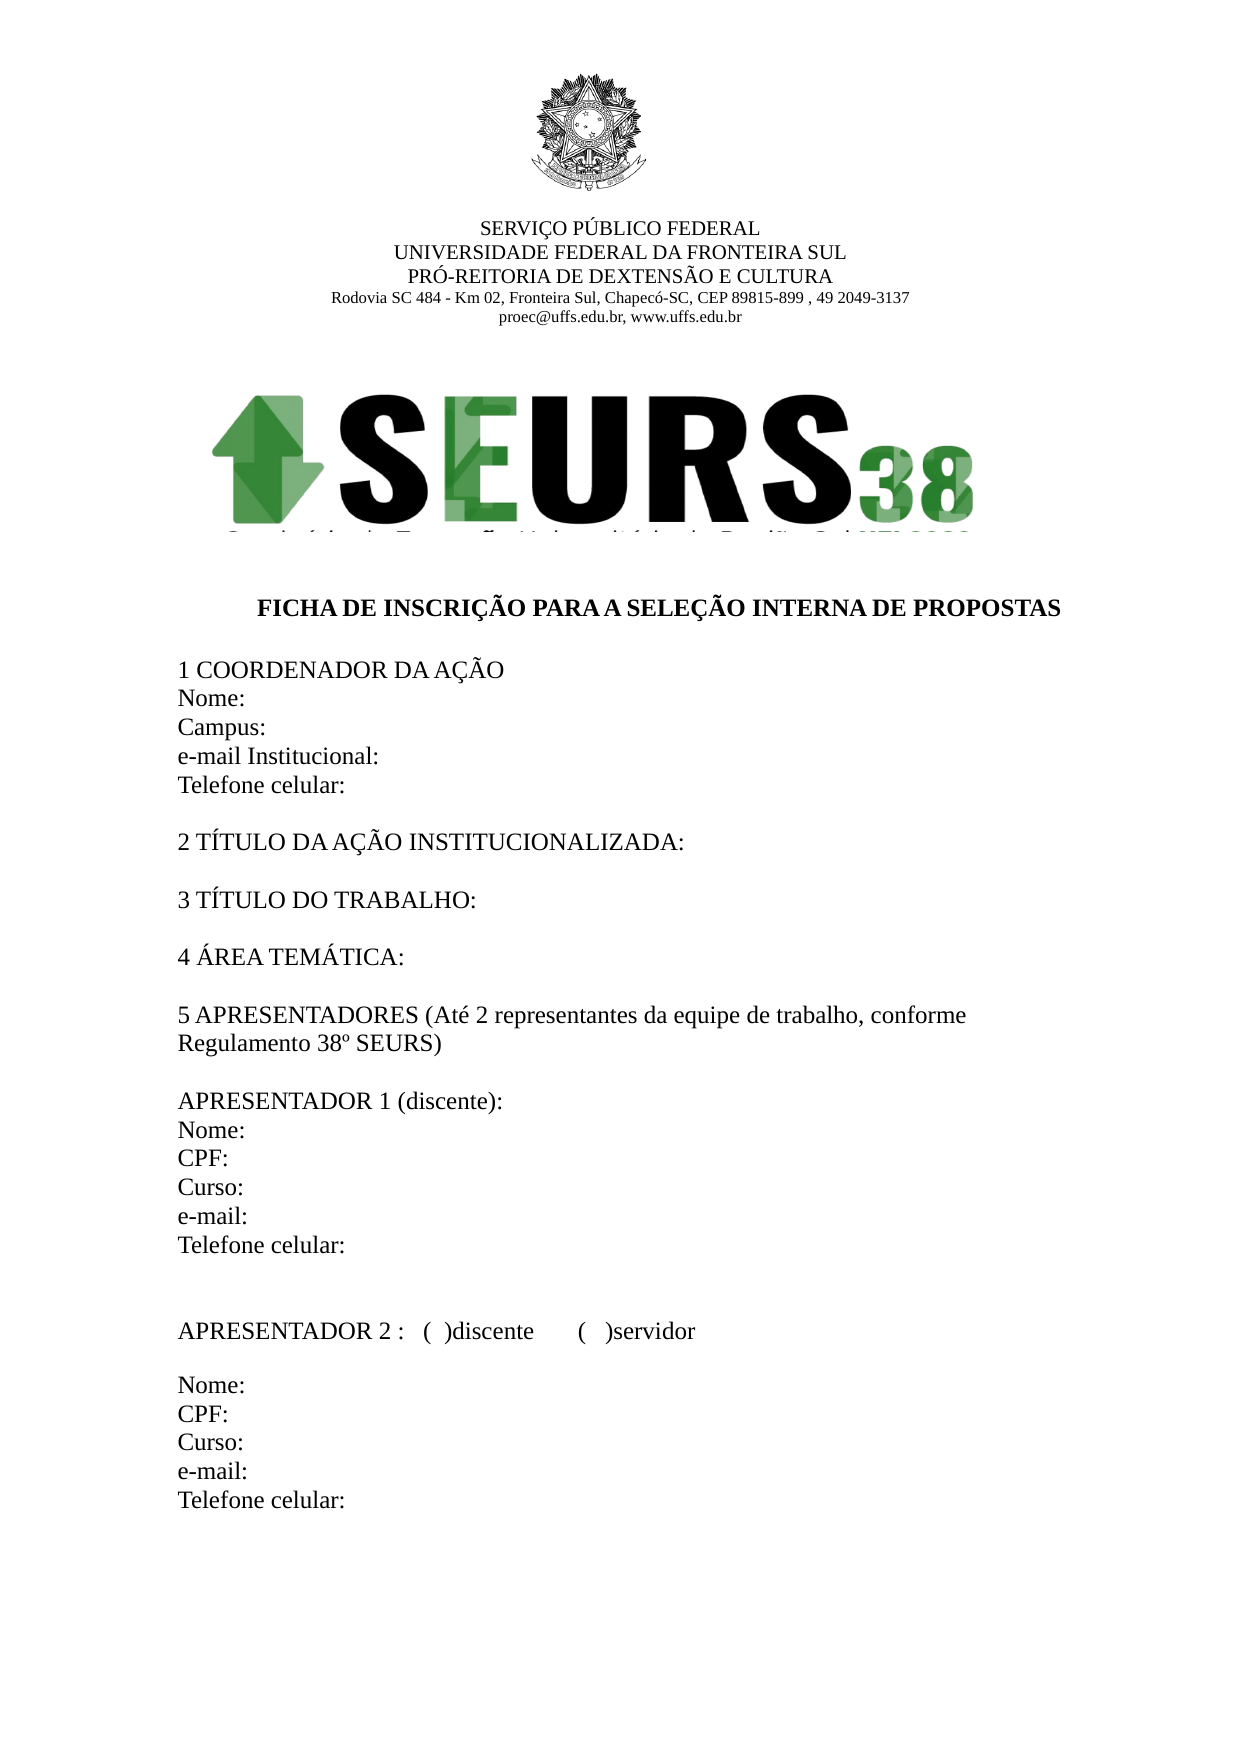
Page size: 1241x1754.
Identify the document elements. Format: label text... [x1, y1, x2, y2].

text e-mail Institucional: [177, 741, 1063, 770]
text Nome: [177, 1370, 1063, 1399]
text Nome: [177, 1115, 1063, 1143]
text Campus: [177, 712, 1063, 741]
list 5 APRESENTADORES (Até 2 representantes da equipe de trabalho, conforme Regulamento 38º SEURS) [177, 1000, 1063, 1057]
picture [177, 356, 1063, 532]
text Telefone celular: [177, 770, 1063, 798]
text APRESENTADOR 1 (discente): [177, 1086, 1063, 1115]
text Telefone celular: [177, 1230, 1063, 1258]
text Curso: [177, 1427, 1063, 1456]
text Nome: [177, 683, 1063, 712]
text Curso: [177, 1172, 1063, 1201]
list 2 TÍTULO DA AÇÃO INSTITUCIONALIZADA: [177, 827, 1063, 856]
text 1 COORDENADOR DA AÇÃO [177, 655, 1063, 683]
text APRESENTADOR 2 : ( )discente ( )servidor [177, 1316, 1063, 1345]
text e-mail: [177, 1456, 1063, 1485]
text CPF: [177, 1399, 1063, 1427]
text FICHA DE INSCRIÇÃO PARA A SELEÇÃO INTERNA DE PROPOSTAS [255, 593, 1063, 622]
text Telefone celular: [177, 1485, 1063, 1514]
text CPF: [177, 1143, 1063, 1172]
list 4 ÁREA TEMÁTICA: [177, 942, 1063, 971]
list 3 TÍTULO DO TRABALHO: [177, 885, 1063, 913]
text e-mail: [177, 1201, 1063, 1230]
